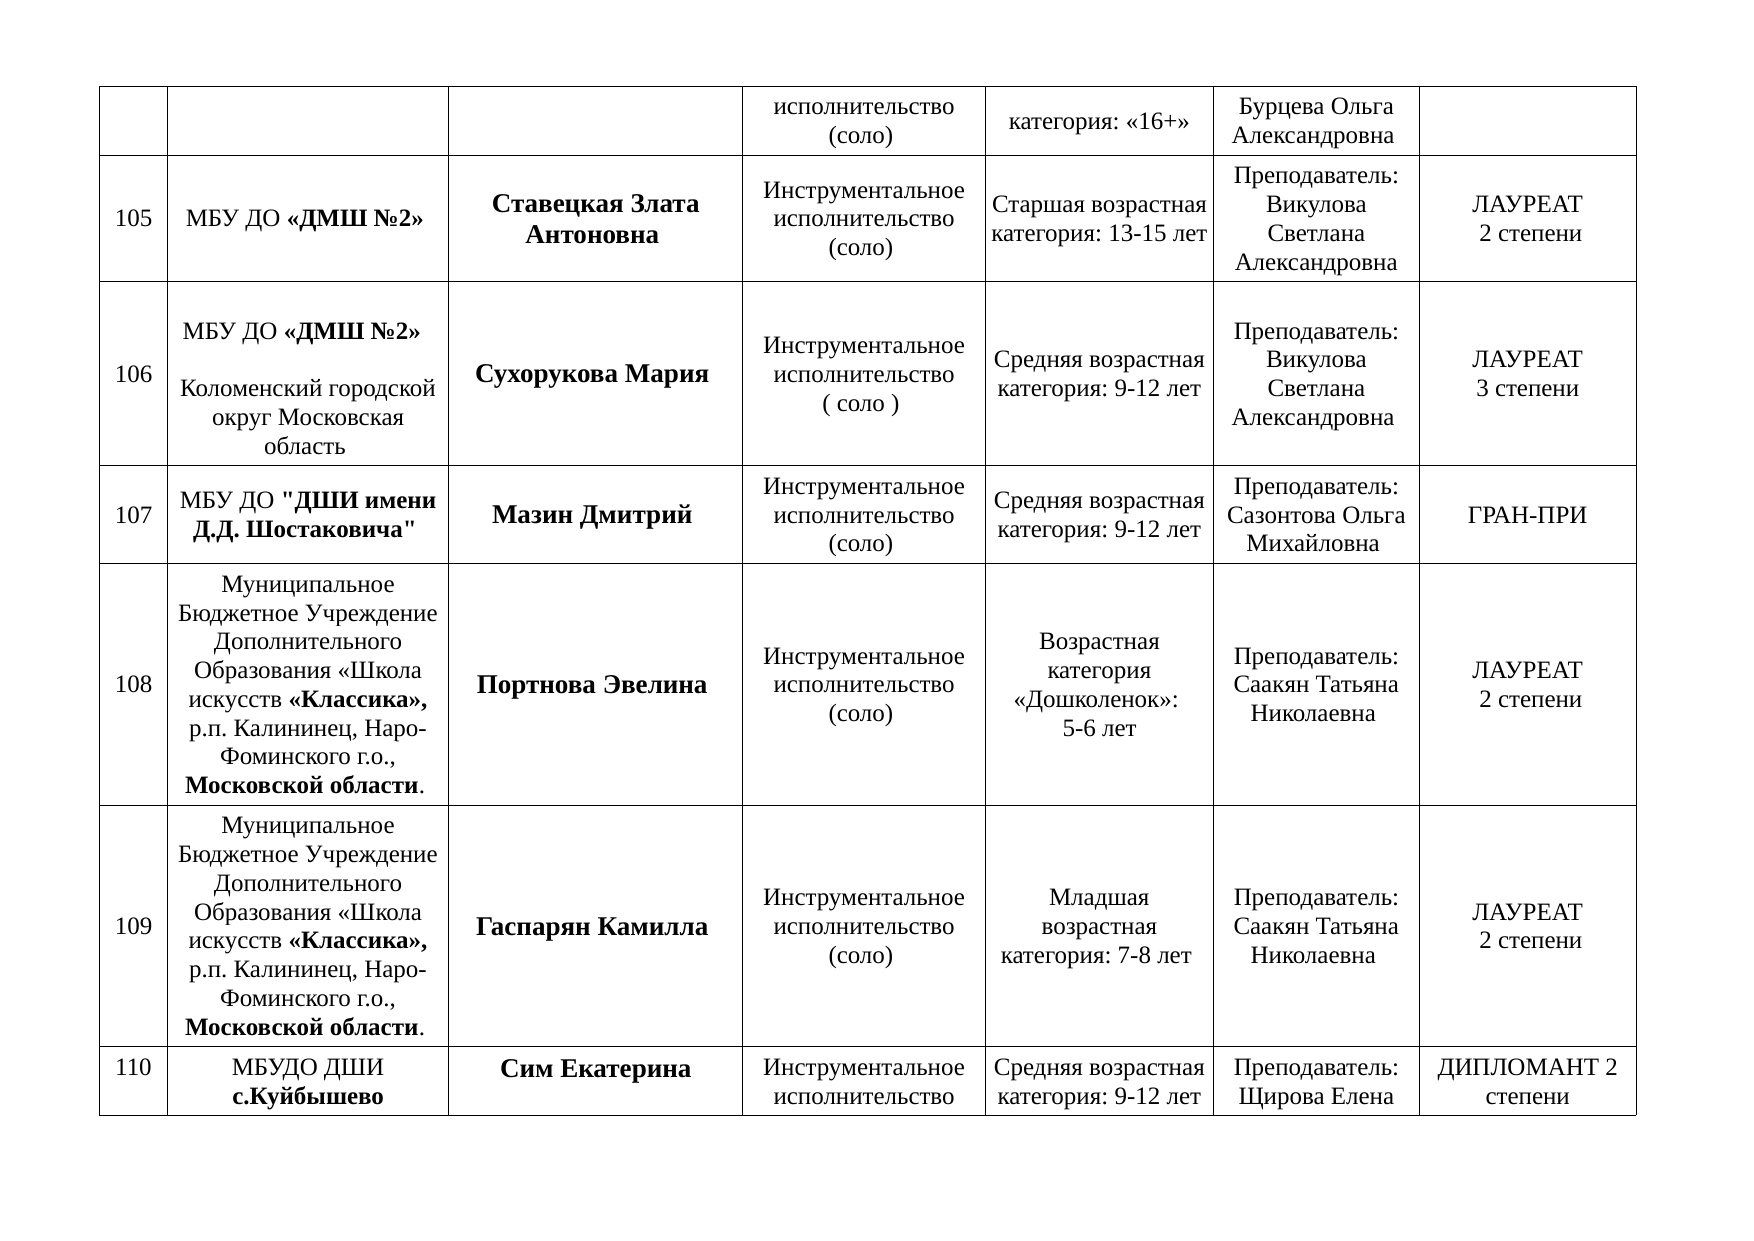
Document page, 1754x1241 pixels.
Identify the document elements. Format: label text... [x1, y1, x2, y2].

table_cell Инструментальное исполнительство [743, 1047, 985, 1115]
table_cell Бурцева Ольга Александровна [1214, 87, 1419, 154]
table_cell Преподаватель: Саакян Татьяна Николаевна [1214, 564, 1419, 804]
table_cell 107 [100, 466, 167, 563]
table_cell ЛАУРЕАТ 2 степени [1420, 156, 1636, 281]
table_cell Портнова Эвелина [449, 564, 742, 804]
table_cell 108 [100, 564, 167, 804]
table_cell [1420, 87, 1636, 154]
table_cell Ставецкая Злата Антоновна [449, 156, 742, 281]
table_cell [168, 87, 448, 154]
table_cell Возрастная категория «Дошколенок»: 5-6 лет [986, 564, 1213, 804]
table_cell МБУ ДО «ДМШ №2» Коломенский городской округ Московская область [168, 282, 448, 465]
table_cell ЛАУРЕАТ 2 степени [1420, 806, 1636, 1046]
table_cell Преподаватель: Викулова Светлана Александровна [1214, 156, 1419, 281]
table_cell Преподаватель: Викулова Светлана Александровна [1214, 282, 1419, 465]
table_cell Преподаватель: Щирова Елена [1214, 1047, 1419, 1115]
table_cell Муниципальное Бюджетное Учреждение Дополнительного Образования «Школа искусств «Классика», р.п. Калининец, Наро-Фоминского г.о., Московской области. [168, 564, 448, 804]
table_cell Сухорукова Мария [449, 282, 742, 465]
table_cell категория: «16+» [986, 87, 1213, 154]
table_cell Младшая возрастная категория: 7-8 лет [986, 806, 1213, 1046]
table_cell ЛАУРЕАТ 2 степени [1420, 564, 1636, 804]
table_cell Средняя возрастная категория: 9-12 лет [986, 1047, 1213, 1115]
table_cell ДИПЛОМАНТ 2 степени [1420, 1047, 1636, 1115]
table_cell 109 [100, 806, 167, 1046]
table_cell Инструментальное исполнительство (соло) [743, 466, 985, 563]
table_cell [449, 87, 742, 154]
table_cell 110 [100, 1047, 167, 1115]
table_cell Инструментальное исполнительство (соло) [743, 156, 985, 281]
table_cell 106 [100, 282, 167, 465]
table_cell [100, 87, 167, 154]
table_cell Муниципальное Бюджетное Учреждение Дополнительного Образования «Школа искусств «Классика», р.п. Калининец, Наро-Фоминского г.о., Московской области. [168, 806, 448, 1046]
table_cell исполнительство (соло) [743, 87, 985, 154]
table_cell МБУ ДО "ДШИ имени Д.Д. Шостаковича" [168, 466, 448, 563]
table_cell Инструментальное исполнительство (соло) [743, 564, 985, 804]
table_cell Преподаватель: Сазонтова Ольга Михайловна [1214, 466, 1419, 563]
table_cell Инструментальное исполнительство ( соло ) [743, 282, 985, 465]
table_cell Гаспарян Камилла [449, 806, 742, 1046]
table_cell Преподаватель: Саакян Татьяна Николаевна [1214, 806, 1419, 1046]
table_cell Средняя возрастная категория: 9-12 лет [986, 282, 1213, 465]
table_cell МБУДО ДШИ с.Куйбышево [168, 1047, 448, 1115]
table_cell Мазин Дмитрий [449, 466, 742, 563]
table_cell МБУ ДО «ДМШ №2» [168, 156, 448, 281]
table_cell Старшая возрастная категория: 13-15 лет [986, 156, 1213, 281]
table_cell 105 [100, 156, 167, 281]
table_cell ЛАУРЕАТ 3 степени [1420, 282, 1636, 465]
table_cell ГРАН-ПРИ [1420, 466, 1636, 563]
table_cell Сим Екатерина [449, 1047, 742, 1115]
table_cell Средняя возрастная категория: 9-12 лет [986, 466, 1213, 563]
table_cell Инструментальное исполнительство (соло) [743, 806, 985, 1046]
